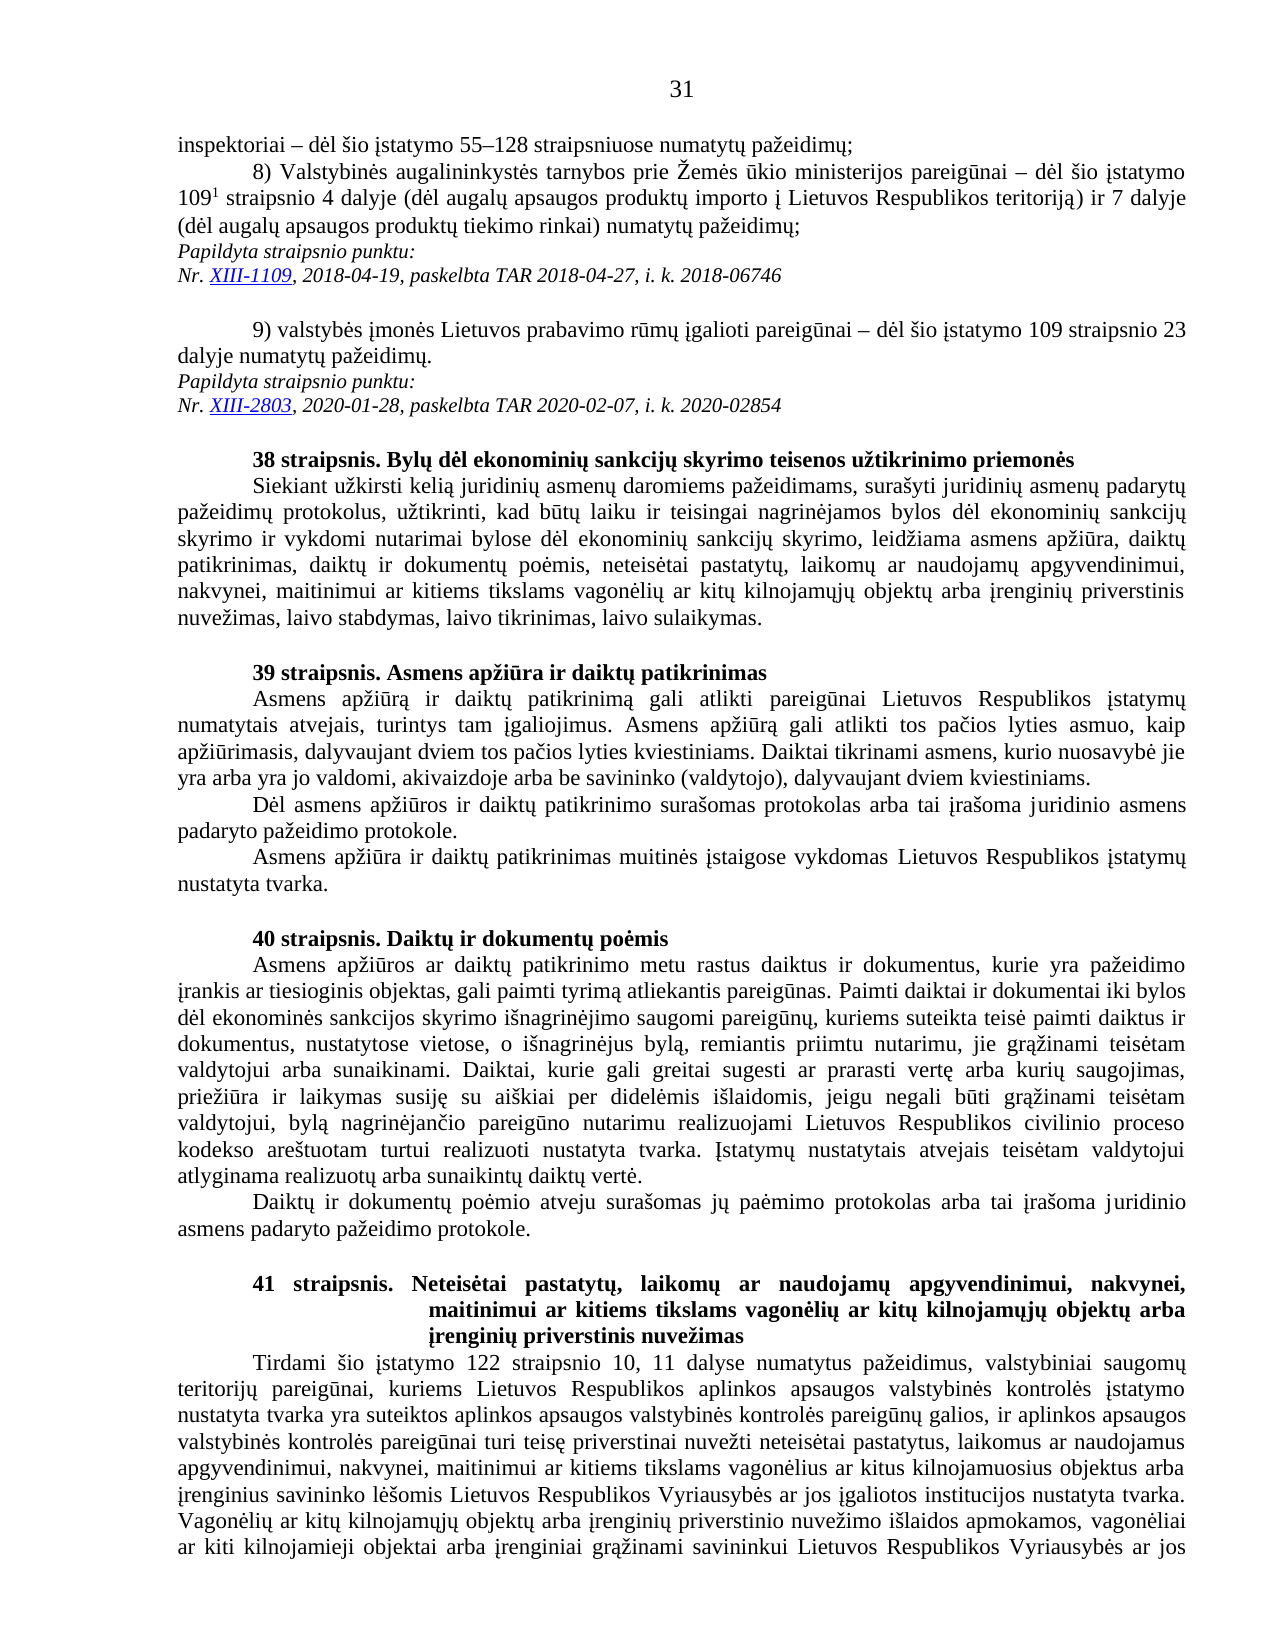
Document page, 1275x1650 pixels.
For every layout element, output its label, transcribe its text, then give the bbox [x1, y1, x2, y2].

text 9) valstybės įmonės Lietuvos prabavimo rūmų įgalioti pareigūnai – dėl šio įstatymo 109 straipsnio 23 dalyje numatytų pažeidimų. [177, 316, 1186, 369]
text Papildyta straipsnio punktu: [177, 239, 1186, 263]
text Tirdami šio įstatymo 122 straipsnio 10, 11 dalyse numatytus pažeidimus, valstybiniai saugomų teritorijų pareigūnai, kuriems Lietuvos Respublikos aplinkos apsaugos valstybinės kontrolės įstatymo nustatyta tvarka yra suteiktos aplinkos apsaugos valstybinės kontrolės pareigūnų galios, ir aplinkos apsaugos valstybinės kontrolės pareigūnai turi teisę priverstinai nuvežti neteisėtai pastatytus, laikomus ar naudojamus apgyvendinimui, nakvynei, maitinimui ar kitiems tikslams vagonėlius ar kitus kilnojamuosius objektus arba įrenginius savininko lėšomis Lietuvos Respublikos Vyriausybės ar jos įgaliotos institucijos nustatyta tvarka. Vagonėlių ar kitų kilnojamųjų objektų arba įrenginių priverstinio nuvežimo išlaidos apmokamos, vagonėliai ar kiti kilnojamieji objektai arba įrenginiai grąžinami savininkui Lietuvos Respublikos Vyriausybės ar jos [177, 1349, 1186, 1560]
text 8) Valstybinės augalininkystės tarnybos prie Žemės ūkio ministerijos pareigūnai – dėl šio įstatymo 1091 straipsnio 4 dalyje (dėl augalų apsaugos produktų importo į Lietuvos Respublikos teritoriją) ir 7 dalyje (dėl augalų apsaugos produktų tiekimo rinkai) numatytų pažeidimų; [177, 158, 1186, 239]
text inspektoriai – dėl šio įstatymo 55–128 straipsniuose numatytų pažeidimų; [177, 131, 1186, 158]
text Daiktų ir dokumentų poėmio atveju surašomas jų paėmimo protokolas arba tai įrašoma juridinio asmens padaryto pažeidimo protokole. [177, 1188, 1186, 1241]
text 39 straipsnis. Asmens apžiūra ir daiktų patikrinimas [177, 659, 1186, 685]
text 41 straipsnis. Neteisėtai pastatytų, laikomų ar naudojamų apgyvendinimui, nakvynei, maitinimui ar kitiems tikslams vagonėlių ar kitų kilnojamųjų objektų arba įrenginių priverstinis nuvežimas [252, 1270, 1186, 1349]
text 38 straipsnis. Bylų dėl ekonominių sankcijų skyrimo teisenos užtikrinimo priemonės [177, 446, 1186, 472]
text Papildyta straipsnio punktu: [177, 369, 1186, 393]
text 40 straipsnis. Daiktų ir dokumentų poėmis [177, 925, 1186, 951]
text Asmens apžiūros ar daiktų patikrinimo metu rastus daiktus ir dokumentus, kurie yra pažeidimo įrankis ar tiesioginis objektas, gali paimti tyrimą atliekantis pareigūnas. Paimti daiktai ir dokumentai iki bylos dėl ekonominės sankcijos skyrimo išnagrinėjimo saugomi pareigūnų, kuriems suteikta teisė paimti daiktus ir dokumentus, nustatytose vietose, o išnagrinėjus bylą, remiantis priimtu nutarimu, jie grąžinami teisėtam valdytojui arba sunaikinami. Daiktai, kurie gali greitai sugesti ar prarasti vertę arba kurių saugojimas, priežiūra ir laikymas susiję su aiškiai per didelėmis išlaidomis, jeigu negali būti grąžinami teisėtam valdytojui, bylą nagrinėjančio pareigūno nutarimu realizuojami Lietuvos Respublikos civilinio proceso kodekso areštuotam turtui realizuoti nustatyta tvarka. Įstatymų nustatytais atvejais teisėtam valdytojui atlyginama realizuotų arba sunaikintų daiktų vertė. [177, 951, 1186, 1188]
text Nr. XIII-2803, 2020-01-28, paskelbta TAR 2020-02-07, i. k. 2020-02854 [177, 393, 1186, 417]
text Siekiant užkirsti kelią juridinių asmenų daromiems pažeidimams, surašyti juridinių asmenų padarytų pažeidimų protokolus, užtikrinti, kad būtų laiku ir teisingai nagrinėjamos bylos dėl ekonominių sankcijų skyrimo ir vykdomi nutarimai bylose dėl ekonominių sankcijų skyrimo, leidžiama asmens apžiūra, daiktų patikrinimas, daiktų ir dokumentų poėmis, neteisėtai pastatytų, laikomų ar naudojamų apgyvendinimui, nakvynei, maitinimui ar kitiems tikslams vagonėlių ar kitų kilnojamųjų objektų arba įrenginių priverstinis nuvežimas, laivo stabdymas, laivo tikrinimas, laivo sulaikymas. [177, 472, 1186, 630]
text Dėl asmens apžiūros ir daiktų patikrinimo surašomas protokolas arba tai įrašoma juridinio asmens padaryto pažeidimo protokole. [177, 791, 1186, 843]
text Nr. XIII-1109, 2018-04-19, paskelbta TAR 2018-04-27, i. k. 2018-06746 [177, 263, 1186, 287]
text Asmens apžiūrą ir daiktų patikrinimą gali atlikti pareigūnai Lietuvos Respublikos įstatymų numatytais atvejais, turintys tam įgaliojimus. Asmens apžiūrą gali atlikti tos pačios lyties asmuo, kaip apžiūrimasis, dalyvaujant dviem tos pačios lyties kviestiniams. Daiktai tikrinami asmens, kurio nuosavybė jie yra arba yra jo valdomi, akivaizdoje arba be savininko (valdytojo), dalyvaujant dviem kviestiniams. [177, 685, 1186, 791]
text Asmens apžiūra ir daiktų patikrinimas muitinės įstaigose vykdomas Lietuvos Respublikos įstatymų nustatyta tvarka. [177, 843, 1186, 896]
